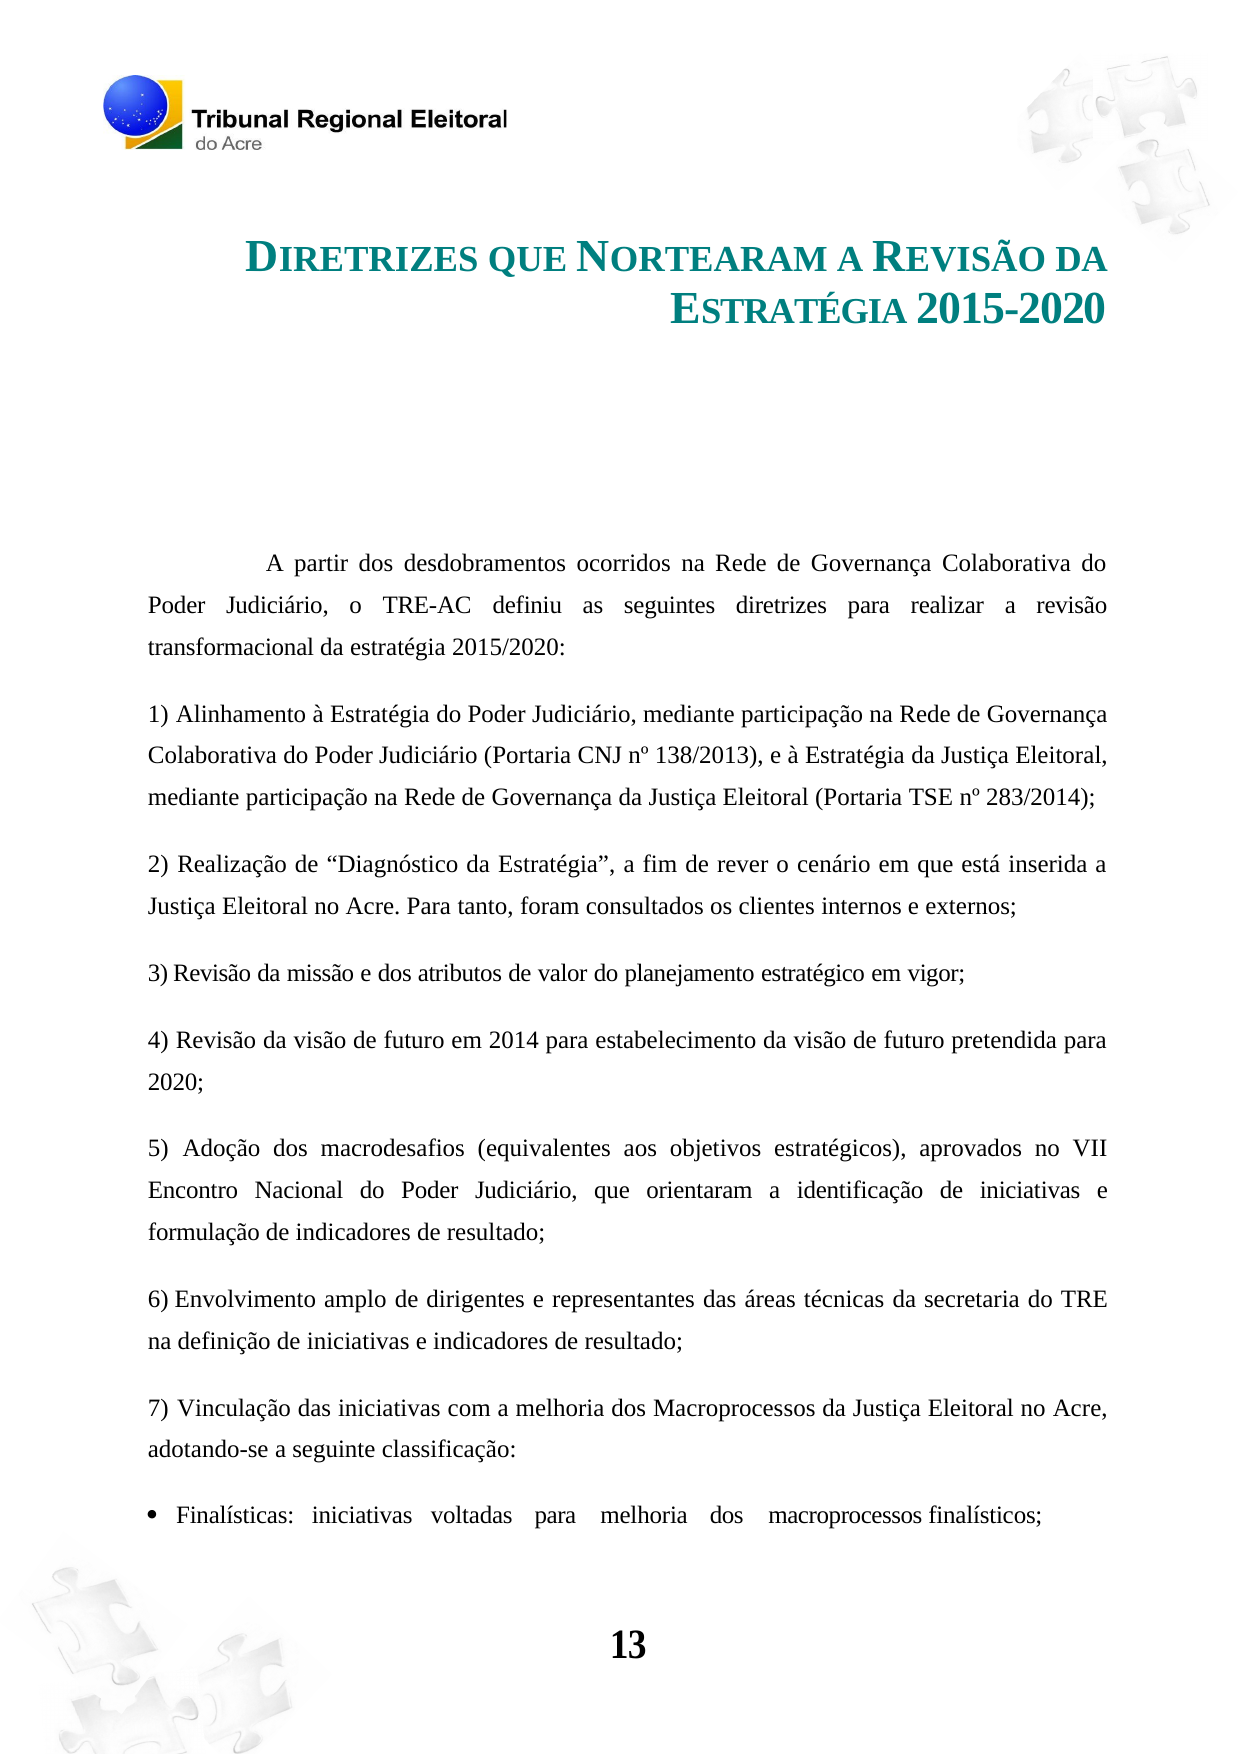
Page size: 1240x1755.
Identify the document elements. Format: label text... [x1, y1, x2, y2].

list Realização de “Diagnóstico da Estratégia”, a fim de rever o cenário em que está inserida a Justiça Eleitoral no Acre. Para tanto, foram consultados os clientes internos e externos; [148, 849, 1108, 920]
list Vinculação das iniciativas com a melhoria dos Macroprocessos da Justiça Eleitoral no Acre, adotando-se a seguinte classificação: [148, 1393, 1108, 1463]
list Revisão da visão de futuro em 2014 para estabelecimento da visão de futuro pretendida para 2020; [148, 1025, 1108, 1095]
text Diretrizes que Nortearam a Revisão da [148, 230, 1108, 282]
list Adoção dos macrodesafios (equivalentes aos objetivos estratégicos), aprovados no VII Encontro Nacional do Poder Judiciário, que orientaram a identificação de iniciativas e formulação de indicadores de resultado; [148, 1133, 1108, 1246]
list Envolvimento amplo de dirigentes e representantes das áreas técnicas da secretaria do TRE na definição de iniciativas e indicadores de resultado; [148, 1284, 1108, 1354]
list Alinhamento à Estratégia do Poder Judiciário, mediante participação na Rede de Governança Colaborativa do Poder Judiciário (Portaria CNJ nº 138/2013), e à Estratégia da Justiça Eleitoral, mediante participação na Rede de Governança da Justiça Eleitoral (Portaria TSE nº 283/2014); [148, 699, 1108, 811]
list Finalísticas: iniciativas voltadas para melhoria dos macroprocessos finalísticos; [148, 1500, 1117, 1529]
list Revisão da missão e dos atributos de valor do planejamento estratégico em vigor; [148, 958, 1239, 987]
text A partir dos desdobramentos ocorridos na Rede de Governança Colaborativa do Poder Judiciário, o TRE-AC definiu as seguintes diretrizes para realizar a revisão transformacional da estratégia 2015/2020: [148, 548, 1108, 661]
text ESTRATÉGIA 2015-2020 [148, 282, 1108, 334]
